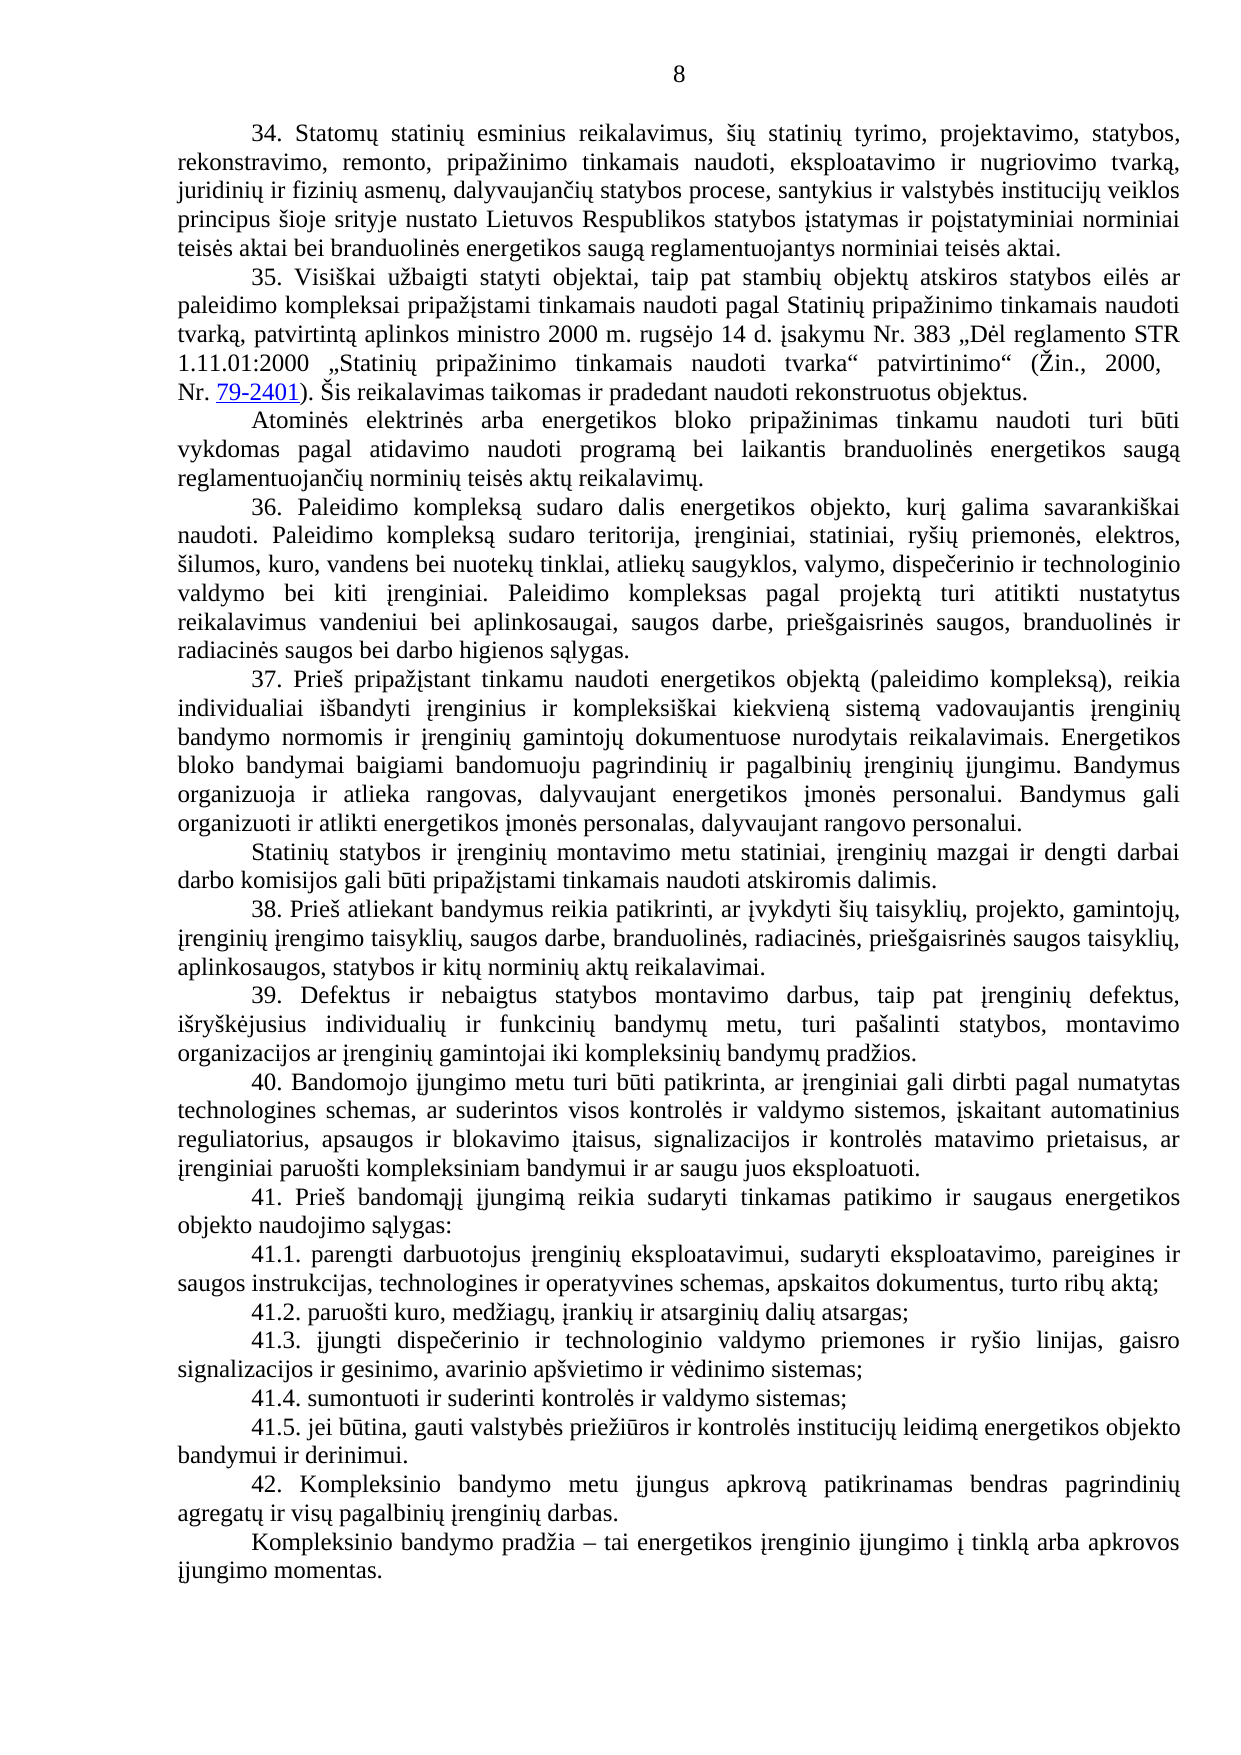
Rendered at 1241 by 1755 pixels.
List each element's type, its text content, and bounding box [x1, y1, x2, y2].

text 41.3. įjungti dispečerinio ir technologinio valdymo priemones ir ryšio linijas, gaisro signalizacijos ir gesinimo, avarinio apšvietimo ir vėdinimo sistemas; [177, 1326, 1181, 1383]
text 37. Prieš pripažįstant tinkamu naudoti energetikos objektą (paleidimo kompleksą), reikia individualiai išbandyti įrenginius ir kompleksiškai kiekvieną sistemą vadovaujantis įrenginių bandymo normomis ir įrenginių gamintojų dokumentuose nurodytais reikalavimais. Energetikos bloko bandymai baigiami bandomuoju pagrindinių ir pagalbinių įrenginių įjungimu. Bandymus organizuoja ir atlieka rangovas, dalyvaujant energetikos įmonės personalui. Bandymus gali organizuoti ir atlikti energetikos įmonės personalas, dalyvaujant rangovo personalui. [177, 664, 1181, 837]
text Statinių statybos ir įrenginių montavimo metu statiniai, įrenginių mazgai ir dengti darbai darbo komisijos gali būti pripažįstami tinkamais naudoti atskiromis dalimis. [177, 837, 1181, 894]
text 39. Defektus ir nebaigtus statybos montavimo darbus, taip pat įrenginių defektus, išryškėjusius individualių ir funkcinių bandymų metu, turi pašalinti statybos, montavimo organizacijos ar įrenginių gamintojai iki kompleksinių bandymų pradžios. [177, 981, 1181, 1067]
text Kompleksinio bandymo pradžia – tai energetikos įrenginio įjungimo į tinklą arba apkrovos įjungimo momentas. [177, 1527, 1181, 1584]
text 35. Visiškai užbaigti statyti objektai, taip pat stambių objektų atskiros statybos eilės ar paleidimo kompleksai pripažįstami tinkamais naudoti pagal Statinių pripažinimo tinkamais naudoti tvarką, patvirtintą aplinkos ministro 2000 m. rugsėjo 14 d. įsakymu Nr. 383 „Dėl reglamento STR 1.11.01:2000 „Statinių pripažinimo tinkamais naudoti tvarka“ patvirtinimo“ (Žin., 2000, Nr. 79-2401). Šis reikalavimas taikomas ir pradedant naudoti rekonstruotus objektus. [177, 262, 1181, 406]
text 41.4. sumontuoti ir suderinti kontrolės ir valdymo sistemas; [177, 1383, 1181, 1412]
text 41. Prieš bandomąjį įjungimą reikia sudaryti tinkamas patikimo ir saugaus energetikos objekto naudojimo sąlygas: [177, 1182, 1181, 1239]
text 36. Paleidimo kompleksą sudaro dalis energetikos objekto, kurį galima savarankiškai naudoti. Paleidimo kompleksą sudaro teritorija, įrenginiai, statiniai, ryšių priemonės, elektros, šilumos, kuro, vandens bei nuotekų tinklai, atliekų saugyklos, valymo, dispečerinio ir technologinio valdymo bei kiti įrenginiai. Paleidimo kompleksas pagal projektą turi atitikti nustatytus reikalavimus vandeniui bei aplinkosaugai, saugos darbe, priešgaisrinės saugos, branduolinės ir radiacinės saugos bei darbo higienos sąlygas. [177, 492, 1181, 664]
text 34. Statomų statinių esminius reikalavimus, šių statinių tyrimo, projektavimo, statybos, rekonstravimo, remonto, pripažinimo tinkamais naudoti, eksploatavimo ir nugriovimo tvarką, juridinių ir fizinių asmenų, dalyvaujančių statybos procese, santykius ir valstybės institucijų veiklos principus šioje srityje nustato Lietuvos Respublikos statybos įstatymas ir poįstatyminiai norminiai teisės aktai bei branduolinės energetikos saugą reglamentuojantys norminiai teisės aktai. [177, 118, 1181, 262]
text 38. Prieš atliekant bandymus reikia patikrinti, ar įvykdyti šių taisyklių, projekto, gamintojų, įrenginių įrengimo taisyklių, saugos darbe, branduolinės, radiacinės, priešgaisrinės saugos taisyklių, aplinkosaugos, statybos ir kitų norminių aktų reikalavimai. [177, 894, 1181, 981]
text 42. Kompleksinio bandymo metu įjungus apkrovą patikrinamas bendras pagrindinių agregatų ir visų pagalbinių įrenginių darbas. [177, 1469, 1181, 1527]
text 41.2. paruošti kuro, medžiagų, įrankių ir atsarginių dalių atsargas; [177, 1297, 1181, 1326]
text 40. Bandomojo įjungimo metu turi būti patikrinta, ar įrenginiai gali dirbti pagal numatytas technologines schemas, ar suderintos visos kontrolės ir valdymo sistemos, įskaitant automatinius reguliatorius, apsaugos ir blokavimo įtaisus, signalizacijos ir kontrolės matavimo prietaisus, ar įrenginiai paruošti kompleksiniam bandymui ir ar saugu juos eksploatuoti. [177, 1067, 1181, 1182]
text 41.5. jei būtina, gauti valstybės priežiūros ir kontrolės institucijų leidimą energetikos objekto bandymui ir derinimui. [177, 1412, 1181, 1469]
text 41.1. parengti darbuotojus įrenginių eksploatavimui, sudaryti eksploatavimo, pareigines ir saugos instrukcijas, technologines ir operatyvines schemas, apskaitos dokumentus, turto ribų aktą; [177, 1239, 1181, 1297]
text Atominės elektrinės arba energetikos bloko pripažinimas tinkamu naudoti turi būti vykdomas pagal atidavimo naudoti programą bei laikantis branduolinės energetikos saugą reglamentuojančių norminių teisės aktų reikalavimų. [177, 406, 1181, 492]
